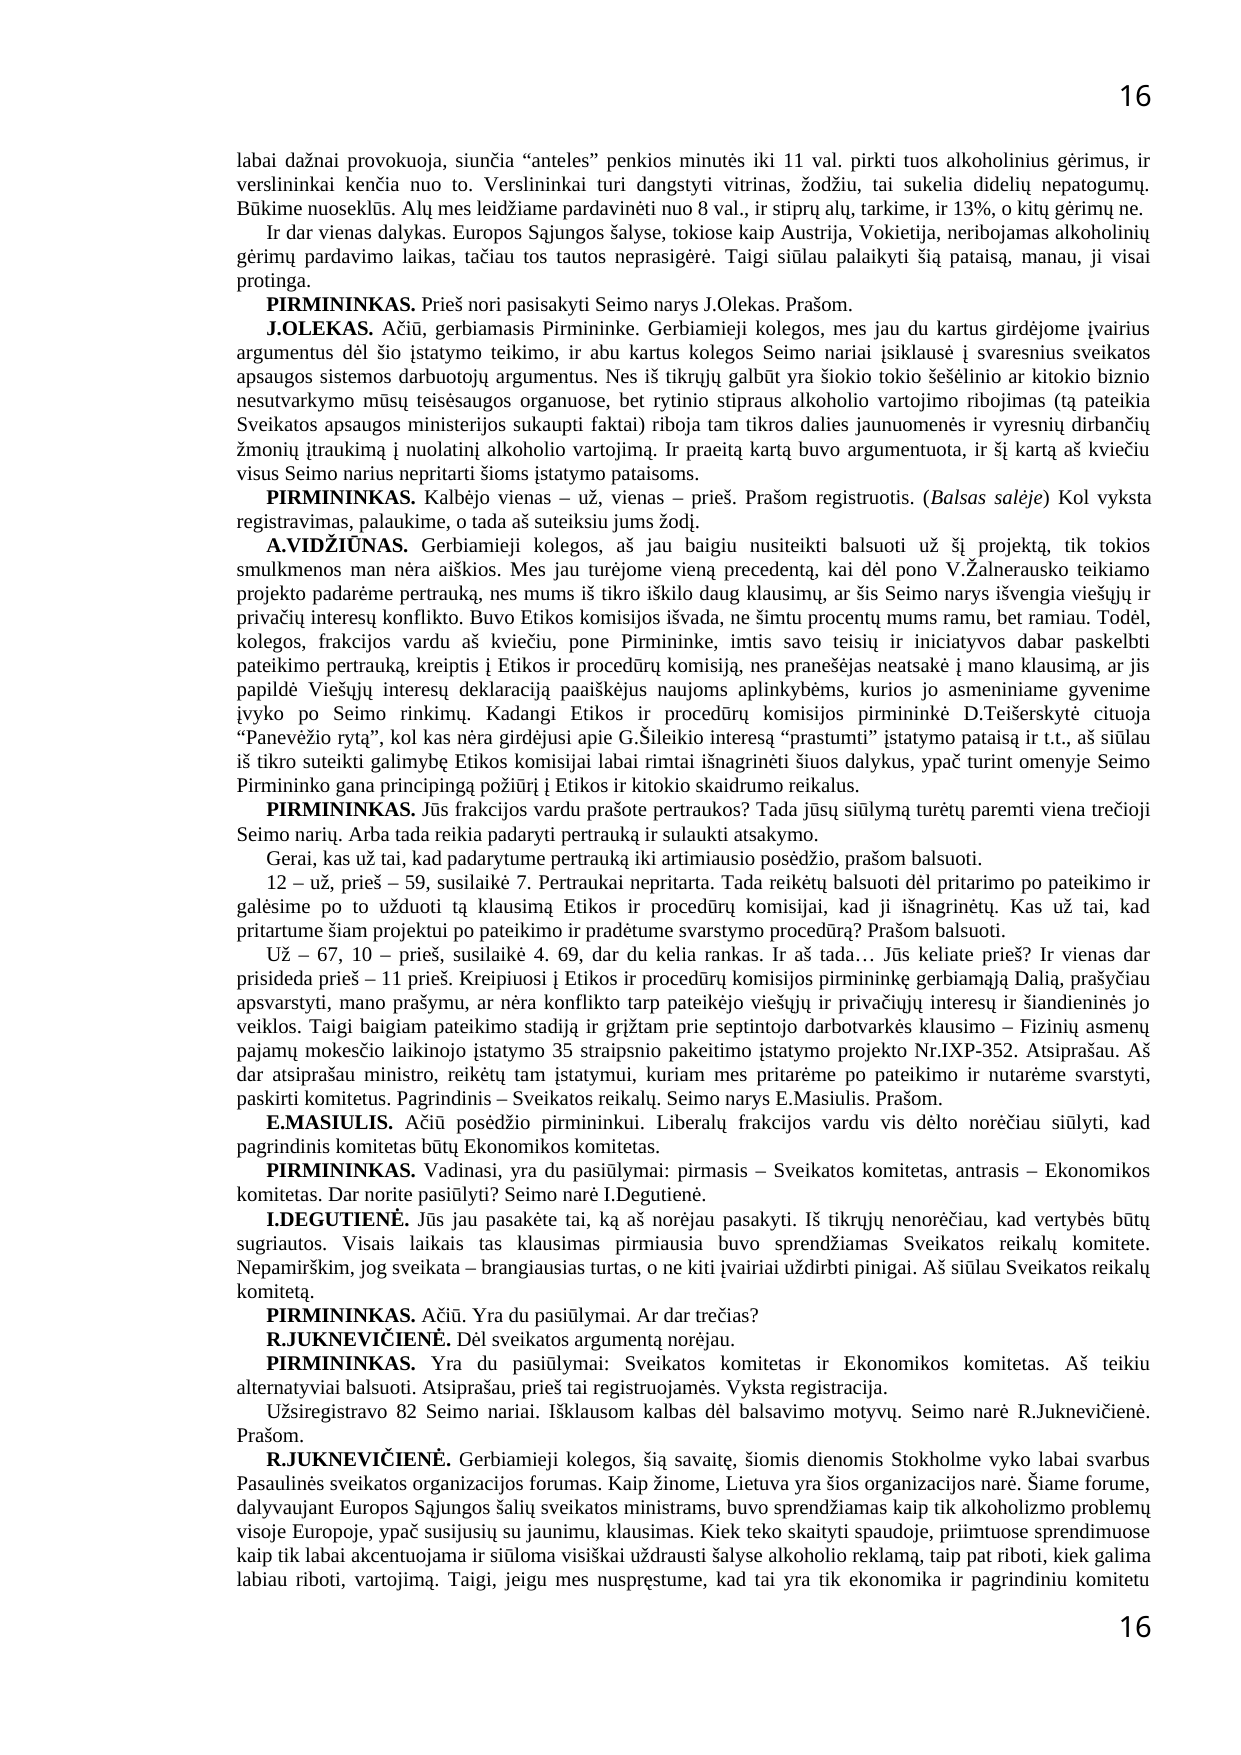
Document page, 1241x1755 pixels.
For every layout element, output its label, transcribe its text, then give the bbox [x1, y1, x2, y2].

text Už – 67, 10 – prieš, susilaikė 4. 69, dar du kelia rankas. Ir aš tada… Jūs keliate prieš? Ir vienas dar prisideda prieš – 11 prieš. Kreipiuosi į Etikos ir procedūrų komisijos pirmininkę gerbiamąją Dalią, prašyčiau apsvarstyti, mano prašymu, ar nėra konflikto tarp pateikėjo viešųjų ir privačiųjų interesų ir šiandieninės jo veiklos. Taigi baigiam pateikimo stadiją ir grįžtam prie septintojo darbotvarkės klausimo – Fizinių asmenų pajamų mokesčio laikinojo įstatymo 35 straipsnio pakeitimo įstatymo projekto Nr.IXP-352. Atsiprašau. Aš dar atsiprašau ministro, reikėtų tam įstatymui, kuriam mes pritarėme po pateikimo ir nutarėme svarstyti, paskirti komitetus. Pagrindinis – Sveikatos reikalų. Seimo narys E.Masiulis. Prašom. [236, 942, 1152, 1110]
text labai dažnai provokuoja, siunčia “anteles” penkios minutės iki 11 val. pirkti tuos alkoholinius gėrimus, ir verslininkai kenčia nuo to. Verslininkai turi dangstyti vitrinas, žodžiu, tai sukelia didelių nepatogumų. Būkime nuoseklūs. Alų mes leidžiame pardavinėti nuo 8 val., ir stiprų alų, tarkime, ir 13%, o kitų gėrimų ne. [236, 148, 1152, 220]
text Ir dar vienas dalykas. Europos Sąjungos šalyse, tokiose kaip Austrija, Vokietija, neribojamas alkoholinių gėrimų pardavimo laikas, tačiau tos tautos neprasigėrė. Taigi siūlau palaikyti šią pataisą, manau, ji visai protinga. [236, 220, 1152, 292]
text 12 – už, prieš – 59, susilaikė 7. Pertraukai nepritarta. Tada reikėtų balsuoti dėl pritarimo po pateikimo ir galėsime po to užduoti tą klausimą Etikos ir procedūrų komisijai, kad ji išnagrinėtų. Kas už tai, kad pritartume šiam projektui po pateikimo ir pradėtume svarstymo procedūrą? Prašom balsuoti. [236, 869, 1152, 942]
text PIRMININKAS. Kalbėjo vienas – už, vienas – prieš. Prašom registruotis. (Balsas salėje) Kol vyksta registravimas, palaukime, o tada aš suteiksiu jums žodį. [236, 484, 1152, 533]
text PIRMININKAS. Ačiū. Yra du pasiūlymai. Ar dar trečias? [236, 1303, 1152, 1327]
text PIRMININKAS. Prieš nori pasisakyti Seimo narys J.Olekas. Prašom. [236, 292, 1152, 316]
text J.OLEKAS. Ačiū, gerbiamasis Pirmininke. Gerbiamieji kolegos, mes jau du kartus girdėjome įvairius argumentus dėl šio įstatymo teikimo, ir abu kartus kolegos Seimo nariai įsiklausė į svaresnius sveikatos apsaugos sistemos darbuotojų argumentus. Nes iš tikrųjų galbūt yra šiokio tokio šešėlinio ar kitokio biznio nesutvarkymo mūsų teisėsaugos organuose, bet rytinio stipraus alkoholio vartojimo ribojimas (tą pateikia Sveikatos apsaugos ministerijos sukaupti faktai) riboja tam tikros dalies jaunuomenės ir vyresnių dirbančių žmonių įtraukimą į nuolatinį alkoholio vartojimą. Ir praeitą kartą buvo argumentuota, ir šį kartą aš kviečiu visus Seimo narius nepritarti šioms įstatymo pataisoms. [236, 316, 1152, 484]
text PIRMININKAS. Vadinasi, yra du pasiūlymai: pirmasis – Sveikatos komitetas, antrasis – Ekonomikos komitetas. Dar norite pasiūlyti? Seimo narė I.Degutienė. [236, 1158, 1152, 1206]
text I.DEGUTIENĖ. Jūs jau pasakėte tai, ką aš norėjau pasakyti. Iš tikrųjų nenorėčiau, kad vertybės būtų sugriautos. Visais laikais tas klausimas pirmiausia buvo sprendžiamas Sveikatos reikalų komitete. Nepamirškim, jog sveikata – brangiausias turtas, o ne kiti įvairiai uždirbti pinigai. Aš siūlau Sveikatos reikalų komitetą. [236, 1206, 1152, 1303]
text Gerai, kas už tai, kad padarytume pertrauką iki artimiausio posėdžio, prašom balsuoti. [236, 846, 1152, 869]
text R.JUKNEVIČIENĖ. Dėl sveikatos argumentą norėjau. [236, 1327, 1152, 1351]
text E.MASIULIS. Ačiū posėdžio pirmininkui. Liberalų frakcijos vardu vis dėlto norėčiau siūlyti, kad pagrindinis komitetas būtų Ekonomikos komitetas. [236, 1110, 1152, 1158]
text R.JUKNEVIČIENĖ. Gerbiamieji kolegos, šią savaitę, šiomis dienomis Stokholme vyko labai svarbus Pasaulinės sveikatos organizacijos forumas. Kaip žinome, Lietuva yra šios organizacijos narė. Šiame forume, dalyvaujant Europos Sąjungos šalių sveikatos ministrams, buvo sprendžiamas kaip tik alkoholizmo problemų visoje Europoje, ypač susijusių su jaunimu, klausimas. Kiek teko skaityti spaudoje, priimtuose sprendimuose kaip tik labai akcentuojama ir siūloma visiškai uždrausti šalyse alkoholio reklamą, taip pat riboti, kiek galima labiau riboti, vartojimą. Taigi, jeigu mes nuspręstume, kad tai yra tik ekonomika ir pagrindiniu komitetu [236, 1447, 1152, 1591]
text PIRMININKAS. Yra du pasiūlymai: Sveikatos komitetas ir Ekonomikos komitetas. Aš teikiu alternatyviai balsuoti. Atsiprašau, prieš tai registruojamės. Vyksta registracija. [236, 1351, 1152, 1399]
text A.VIDŽIŪNAS. Gerbiamieji kolegos, aš jau baigiu nusiteikti balsuoti už šį projektą, tik tokios smulkmenos man nėra aiškios. Mes jau turėjome vieną precedentą, kai dėl pono V.Žalnerausko teikiamo projekto padarėme pertrauką, nes mums iš tikro iškilo daug klausimų, ar šis Seimo narys išvengia viešųjų ir privačių interesų konflikto. Buvo Etikos komisijos išvada, ne šimtu procentų mums ramu, bet ramiau. Todėl, kolegos, frakcijos vardu aš kviečiu, pone Pirmininke, imtis savo teisių ir iniciatyvos dabar paskelbti pateikimo pertrauką, kreiptis į Etikos ir procedūrų komisiją, nes pranešėjas neatsakė į mano klausimą, ar jis papildė Viešųjų interesų deklaraciją paaiškėjus naujoms aplinkybėms, kurios jo asmeniniame gyvenime įvyko po Seimo rinkimų. Kadangi Etikos ir procedūrų komisijos pirmininkė D.Teišerskytė cituoja “Panevėžio rytą”, kol kas nėra girdėjusi apie G.Šileikio interesą “prastumti” įstatymo pataisą ir t.t., aš siūlau iš tikro suteikti galimybę Etikos komisijai labai rimtai išnagrinėti šiuos dalykus, ypač turint omenyje Seimo Pirmininko gana principingą požiūrį į Etikos ir kitokio skaidrumo reikalus. [236, 533, 1152, 797]
text PIRMININKAS. Jūs frakcijos vardu prašote pertraukos? Tada jūsų siūlymą turėtų paremti viena trečioji Seimo narių. Arba tada reikia padaryti pertrauką ir sulaukti atsakymo. [236, 797, 1152, 846]
text Užsiregistravo 82 Seimo nariai. Išklausom kalbas dėl balsavimo motyvų. Seimo narė R.Juknevičienė. Prašom. [236, 1399, 1152, 1447]
